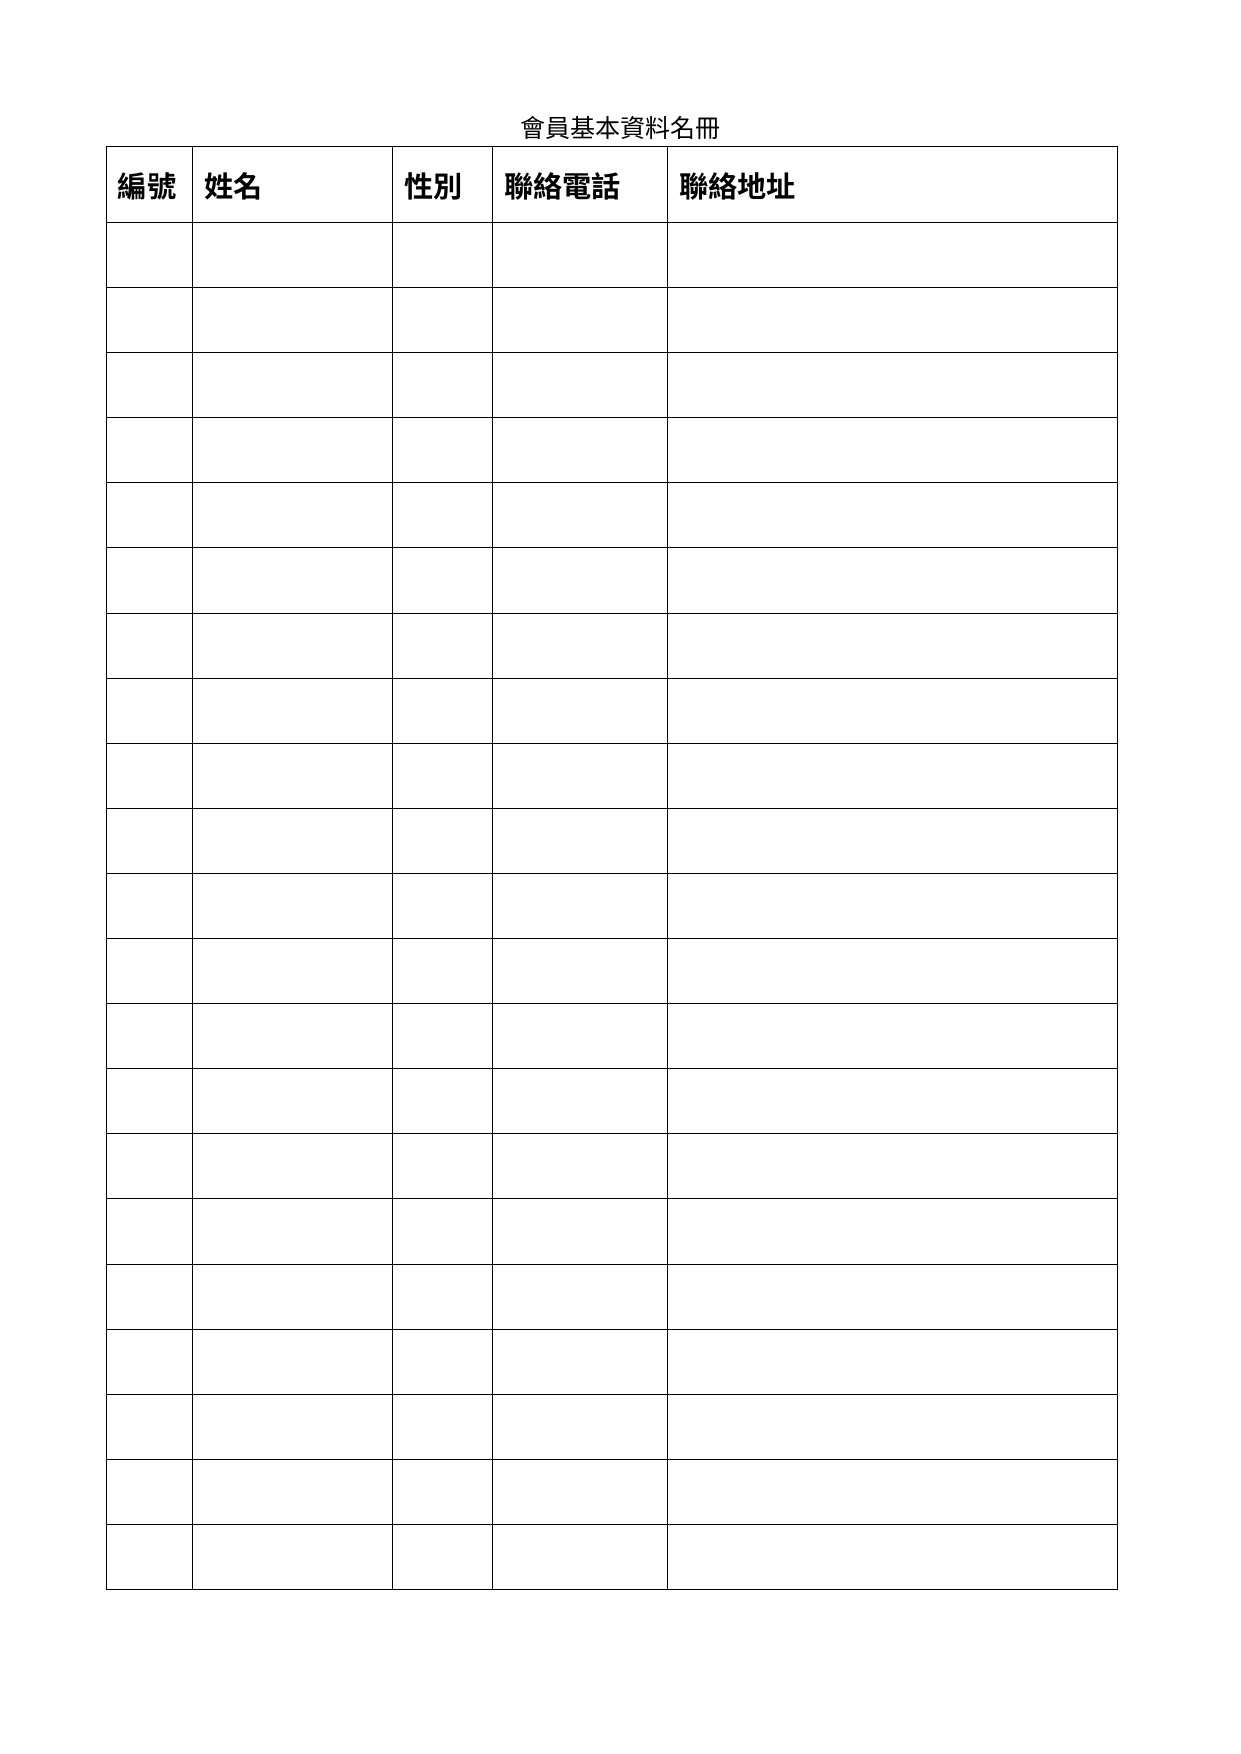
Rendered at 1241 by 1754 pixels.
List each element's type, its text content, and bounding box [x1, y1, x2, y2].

table_cell [393, 874, 492, 938]
table_cell [493, 874, 667, 938]
text 會員基本資料名冊 [118, 108, 1122, 146]
table_cell [668, 1395, 1117, 1459]
table_cell [668, 744, 1117, 808]
table_cell [107, 1069, 192, 1133]
table_cell [493, 1460, 667, 1524]
table_cell [193, 223, 392, 287]
table_cell [668, 679, 1117, 743]
table_cell [193, 1525, 392, 1589]
table_cell [393, 548, 492, 612]
table_cell [393, 1330, 492, 1394]
table_cell [668, 223, 1117, 287]
table_cell [668, 1330, 1117, 1394]
table_cell [107, 1199, 192, 1263]
table_cell [668, 288, 1117, 352]
table_cell [493, 1330, 667, 1394]
table_cell [393, 418, 492, 482]
table_cell [393, 1265, 492, 1328]
table_cell [107, 1525, 192, 1589]
table_cell [393, 353, 492, 417]
table_cell [107, 353, 192, 417]
table_cell [493, 288, 667, 352]
table_cell [193, 1199, 392, 1263]
table_cell [193, 418, 392, 482]
table_cell [668, 1069, 1117, 1133]
table_cell [493, 1134, 667, 1198]
table_cell [107, 288, 192, 352]
table_cell [193, 1134, 392, 1198]
table_cell [107, 744, 192, 808]
table_cell [107, 614, 192, 677]
table_cell [493, 1525, 667, 1589]
table_cell [393, 1069, 492, 1133]
table_cell [193, 353, 392, 417]
table_cell [193, 679, 392, 743]
table_cell [193, 1265, 392, 1328]
table_cell [668, 418, 1117, 482]
table_cell [107, 1330, 192, 1394]
table_header 聯絡電話 [493, 147, 667, 222]
table_cell [493, 1265, 667, 1328]
table_cell [668, 809, 1117, 873]
table_cell [668, 1199, 1117, 1263]
table_cell [393, 939, 492, 1003]
table_cell [668, 483, 1117, 547]
table_cell [193, 809, 392, 873]
table_cell [668, 1525, 1117, 1589]
table_cell [493, 744, 667, 808]
table_cell [493, 809, 667, 873]
table_cell [107, 548, 192, 612]
table_cell [668, 1134, 1117, 1198]
table_cell [393, 1199, 492, 1263]
table_cell [668, 614, 1117, 677]
table_cell [393, 1395, 492, 1459]
table_cell [493, 1199, 667, 1263]
table_cell [107, 874, 192, 938]
table_cell [193, 614, 392, 677]
table_cell [193, 1004, 392, 1068]
table_cell [668, 548, 1117, 612]
table_cell [493, 353, 667, 417]
table_cell [193, 1069, 392, 1133]
table_cell [193, 1395, 392, 1459]
table_cell [193, 744, 392, 808]
table_cell [393, 809, 492, 873]
table_cell [393, 1004, 492, 1068]
table_cell [107, 939, 192, 1003]
table_cell [668, 939, 1117, 1003]
table_cell [493, 1069, 667, 1133]
table_cell [393, 223, 492, 287]
table_cell [107, 418, 192, 482]
table_cell [107, 1460, 192, 1524]
table_cell [493, 614, 667, 677]
table_cell [668, 1004, 1117, 1068]
table_cell [493, 418, 667, 482]
table_cell [393, 744, 492, 808]
table_cell [493, 223, 667, 287]
table_cell [668, 874, 1117, 938]
table_header 聯絡地址 [668, 147, 1117, 222]
table_cell [193, 939, 392, 1003]
table_cell [393, 614, 492, 677]
table_cell [107, 1395, 192, 1459]
table_cell [107, 809, 192, 873]
table_cell [107, 1134, 192, 1198]
table_cell [107, 483, 192, 547]
table_cell [193, 548, 392, 612]
table_cell [193, 1460, 392, 1524]
table_cell [393, 288, 492, 352]
table_cell [493, 679, 667, 743]
table_cell [193, 483, 392, 547]
table_header 性別 [393, 147, 492, 222]
table_cell [193, 288, 392, 352]
table_cell [668, 1460, 1117, 1524]
table_cell [107, 679, 192, 743]
table_cell [193, 874, 392, 938]
table_cell [493, 1395, 667, 1459]
table_cell [393, 679, 492, 743]
table_cell [107, 1265, 192, 1328]
table_cell [493, 939, 667, 1003]
table_cell [393, 1525, 492, 1589]
table_cell [193, 1330, 392, 1394]
table_cell [107, 1004, 192, 1068]
table_cell [493, 483, 667, 547]
table_cell [493, 1004, 667, 1068]
table_cell [668, 353, 1117, 417]
table_cell [393, 1134, 492, 1198]
table_header 編號 [107, 147, 192, 222]
table_header 姓名 [193, 147, 392, 222]
table_cell [107, 223, 192, 287]
table_cell [493, 548, 667, 612]
table_cell [393, 483, 492, 547]
table_cell [668, 1265, 1117, 1328]
table_cell [393, 1460, 492, 1524]
